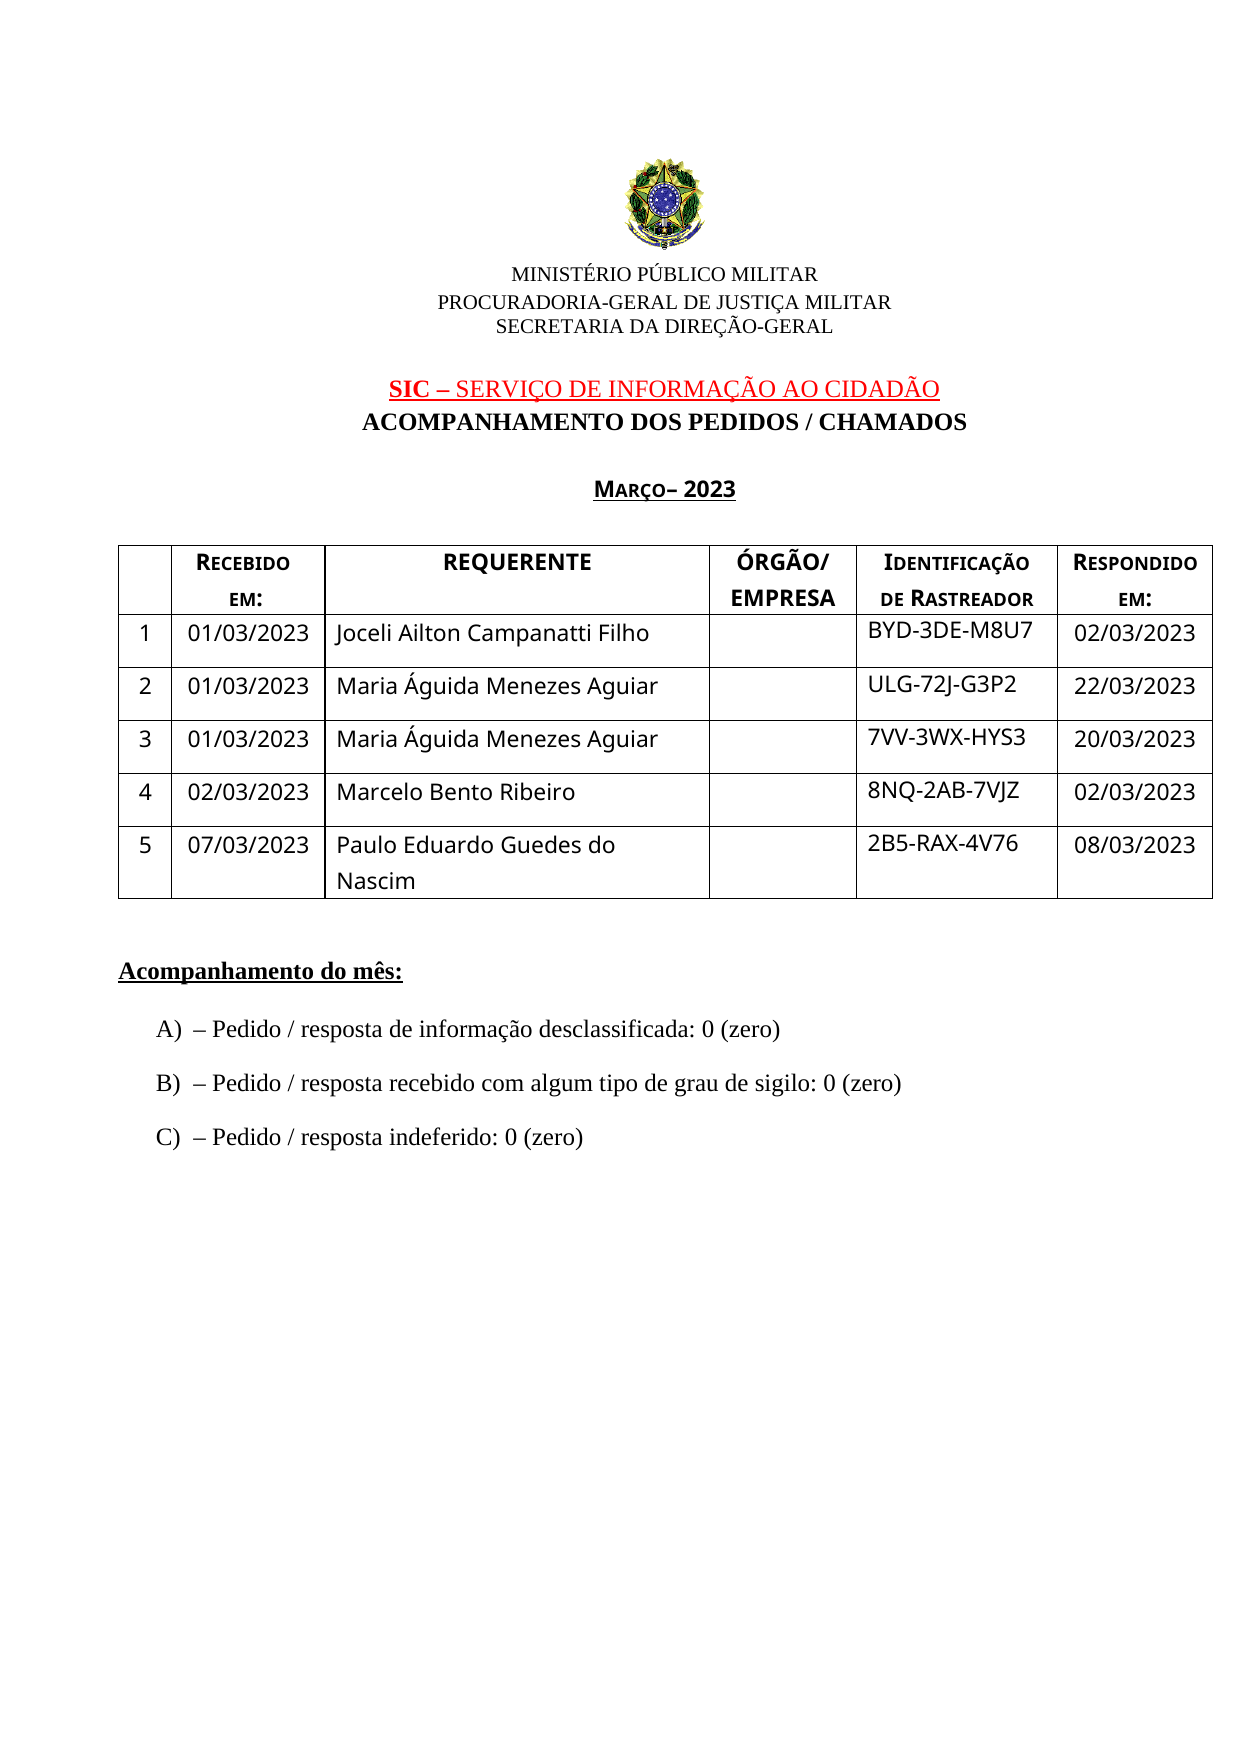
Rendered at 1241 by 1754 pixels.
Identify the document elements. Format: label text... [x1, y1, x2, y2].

table_cell 3 [119, 721, 171, 773]
table_cell Joceli Ailton Campanatti Filho [326, 615, 709, 667]
table_cell 01/03/2023 [172, 721, 324, 773]
table_cell 08/03/2023 [1058, 827, 1212, 898]
table_cell 2 [119, 668, 171, 720]
table_header Identificação de Rastreador [857, 546, 1057, 613]
table_cell 5 [119, 827, 171, 898]
table_cell [710, 668, 856, 720]
list – Pedido / resposta recebido com algum tipo de grau de sigilo: 0 (zero) [156, 1068, 1211, 1097]
table_cell 07/03/2023 [172, 827, 324, 898]
table_cell ULG-72J-G3P2 [857, 668, 1057, 720]
table_cell [710, 774, 856, 826]
table_cell 2B5-RAX-4V76 [857, 827, 1057, 898]
table_cell 01/03/2023 [172, 615, 324, 667]
text ACOMPANHAMENTO DOS PEDIDOS / CHAMADOS [118, 407, 1211, 436]
subtitle PROCURADORIA-GERAL DE JUSTIÇA MILITAR [118, 290, 1211, 314]
table_cell 1 [119, 615, 171, 667]
table_cell Paulo Eduardo Guedes do Nascim [326, 827, 709, 898]
table_cell [710, 615, 856, 667]
table_cell [710, 721, 856, 773]
table_cell [710, 827, 856, 898]
table_header Recebido em: [172, 546, 324, 613]
table_cell BYD-3DE-M8U7 [857, 615, 1057, 667]
table_cell 8NQ-2AB-7VJZ [857, 774, 1057, 826]
table_cell 01/03/2023 [172, 668, 324, 720]
text Março– 2023 [118, 473, 1211, 504]
text SIC – SERVIÇO DE INFORMAÇÃO AO CIDADÃO [118, 374, 1211, 403]
list – Pedido / resposta indeferido: 0 (zero) [156, 1122, 1211, 1151]
table_cell Maria Águida Menezes Aguiar [326, 721, 709, 773]
table_header Respondido em: [1058, 546, 1212, 613]
list – Pedido / resposta de informação desclassificada: 0 (zero) [156, 1014, 1211, 1043]
table_header REQUERENTE [326, 546, 709, 613]
table_header [119, 546, 171, 613]
text SECRETARIA DA DIREÇÃO-GERAL [118, 314, 1211, 338]
table_cell 4 [119, 774, 171, 826]
table_cell 7VV-3WX-HYS3 [857, 721, 1057, 773]
table_cell Maria Águida Menezes Aguiar [326, 668, 709, 720]
table_cell 02/03/2023 [1058, 615, 1212, 667]
table_header ÓRGÃO/ EMPRESA [710, 546, 856, 613]
table_cell 20/03/2023 [1058, 721, 1212, 773]
table_cell 02/03/2023 [172, 774, 324, 826]
table_cell Marcelo Bento Ribeiro [326, 774, 709, 826]
table_cell 22/03/2023 [1058, 668, 1212, 720]
text Acompanhamento do mês: [118, 956, 1211, 985]
text MINISTÉRIO PÚBLICO MILITAR [118, 262, 1211, 286]
table_cell 02/03/2023 [1058, 774, 1212, 826]
